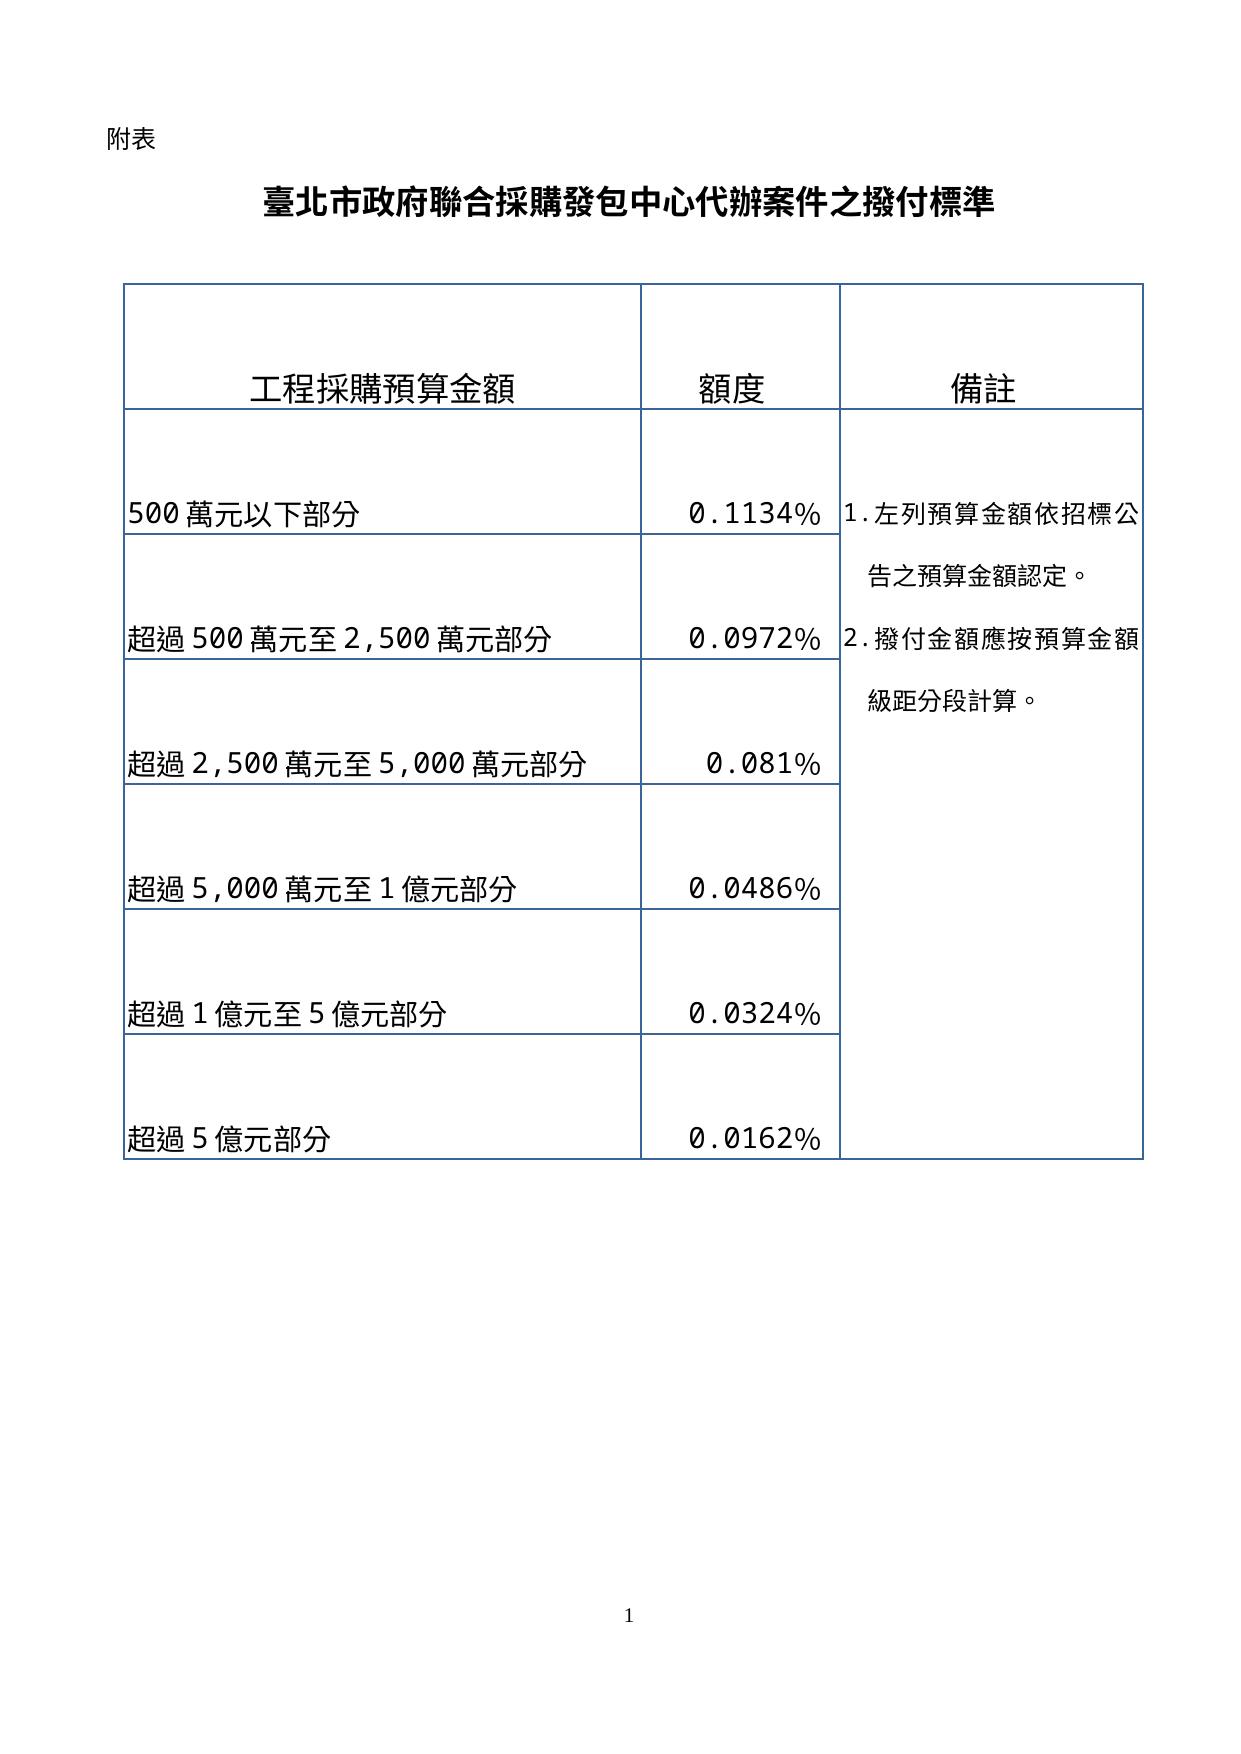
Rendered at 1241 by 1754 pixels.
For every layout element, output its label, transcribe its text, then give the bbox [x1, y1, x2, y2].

text 臺北市政府聯合採購發包中心代辦案件之撥付標準 [106, 158, 1152, 221]
table_cell 0.1134％ [642, 410, 839, 533]
table_cell 0.0972％ [642, 535, 839, 658]
table_cell 1.左列預算金額依招標公告之預算金額認定。 2.撥付金額應按預算金額級距分段計算。 [841, 410, 1142, 1158]
table_cell 超過2,500萬元至5,000萬元部分 [125, 660, 640, 783]
table_header 工程採購預算金額 [125, 285, 640, 408]
table_header 備註 [841, 285, 1142, 408]
table_cell 超過5,000萬元至1億元部分 [125, 785, 640, 908]
table_cell 超過5億元部分 [125, 1035, 640, 1158]
table_cell 超過1億元至5億元部分 [125, 910, 640, 1033]
table_cell 0.0486％ [642, 785, 839, 908]
table_header 額度 [642, 285, 839, 408]
table_cell 0.0162％ [642, 1035, 839, 1158]
table_cell 超過500萬元至2,500萬元部分 [125, 535, 640, 658]
table_cell 500萬元以下部分 [125, 410, 640, 533]
table_cell 0.0324％ [642, 910, 839, 1033]
table_cell 0.081％ [642, 660, 839, 783]
text 附表 [106, 96, 1152, 158]
